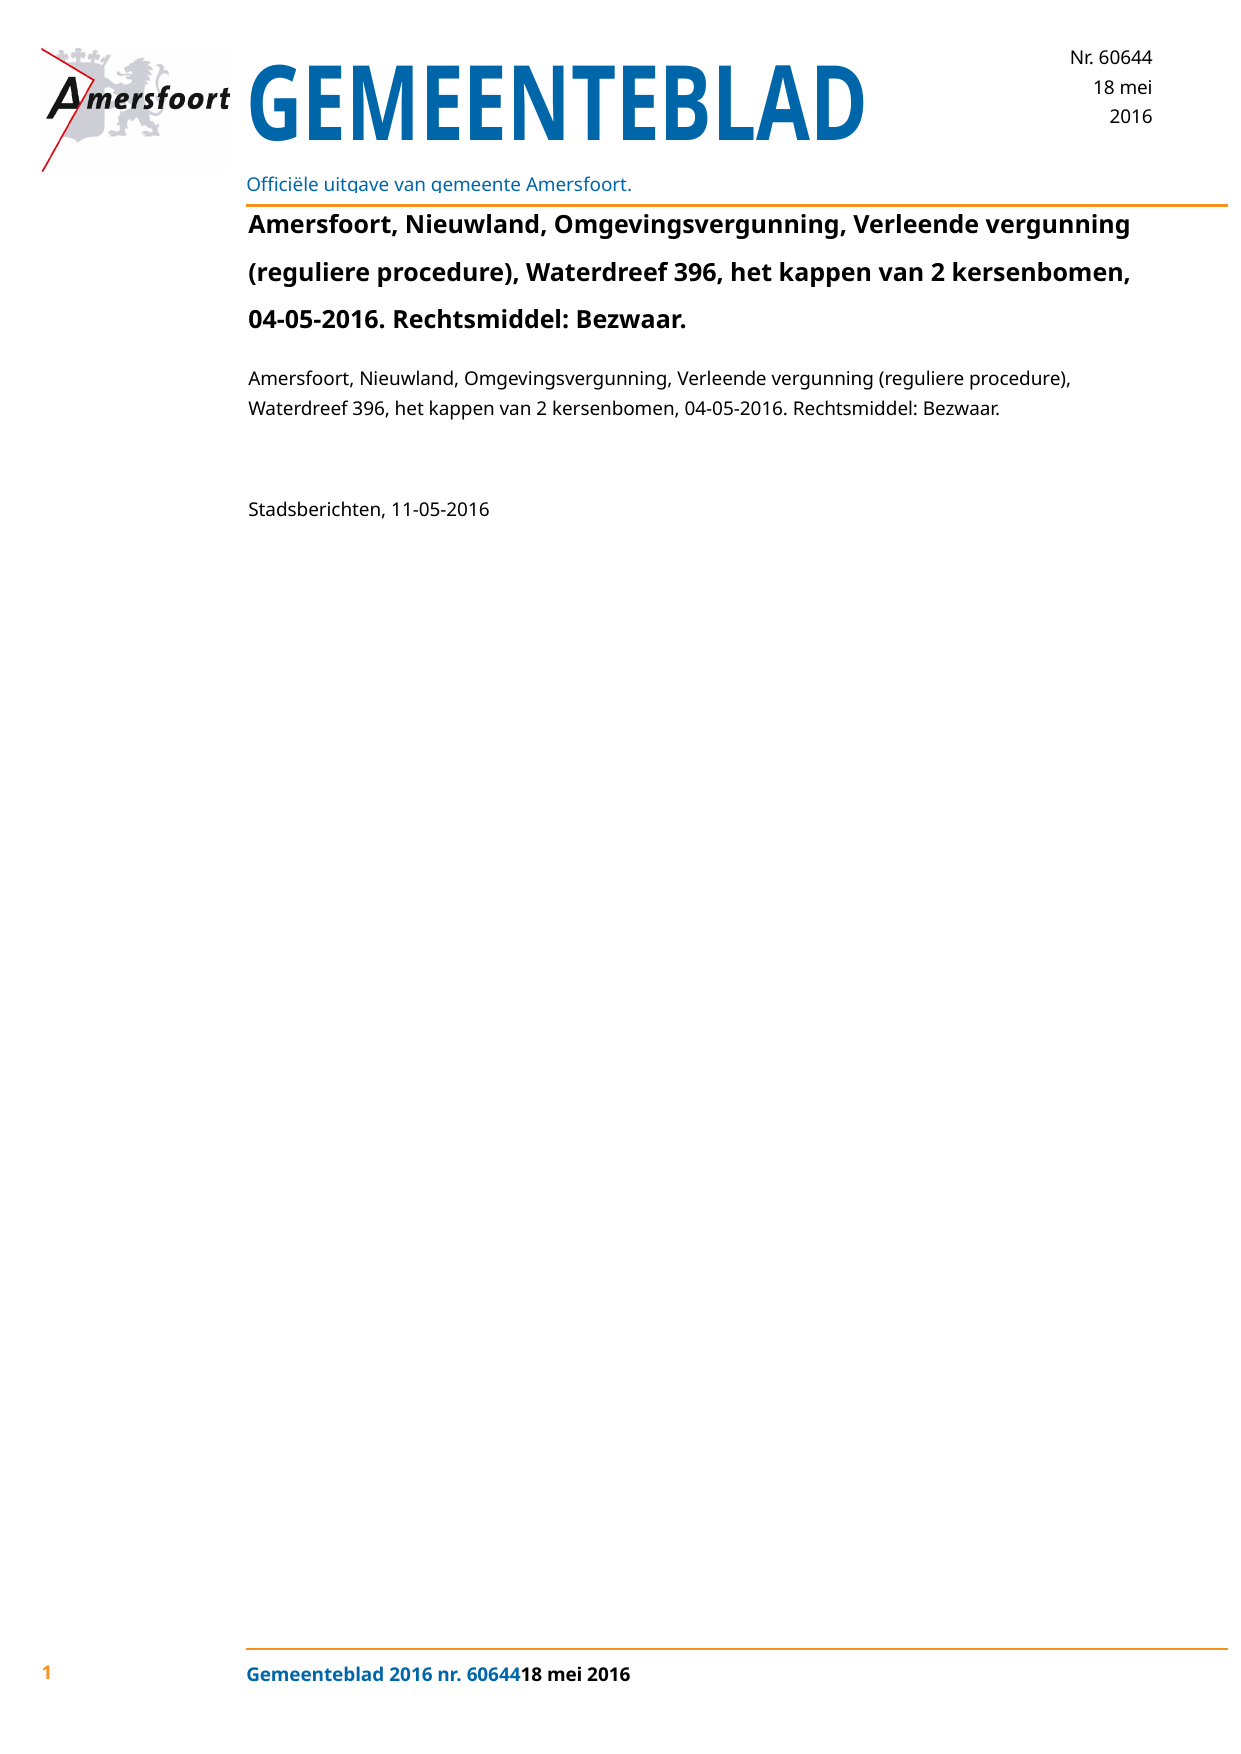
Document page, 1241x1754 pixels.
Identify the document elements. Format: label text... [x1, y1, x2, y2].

text Amersfoort, Nieuwland, Omgevingsvergunning, Verleende vergunning (reguliere procedure), Waterdreef 396, het kappen van 2 kersenbomen, 04-05-2016. Rechtsmiddel: Bezwaar. [248, 207, 1152, 336]
text Amersfoort, Nieuwland, Omgevingsvergunning, Verleende vergunning (reguliere procedure), Waterdreef 396, het kappen van 2 kersenbomen, 04-05-2016. Rechtsmiddel: Bezwaar. [248, 366, 1152, 421]
picture [41, 47, 231, 172]
text Stadsberichten, 11-05-2016 [248, 496, 1152, 522]
